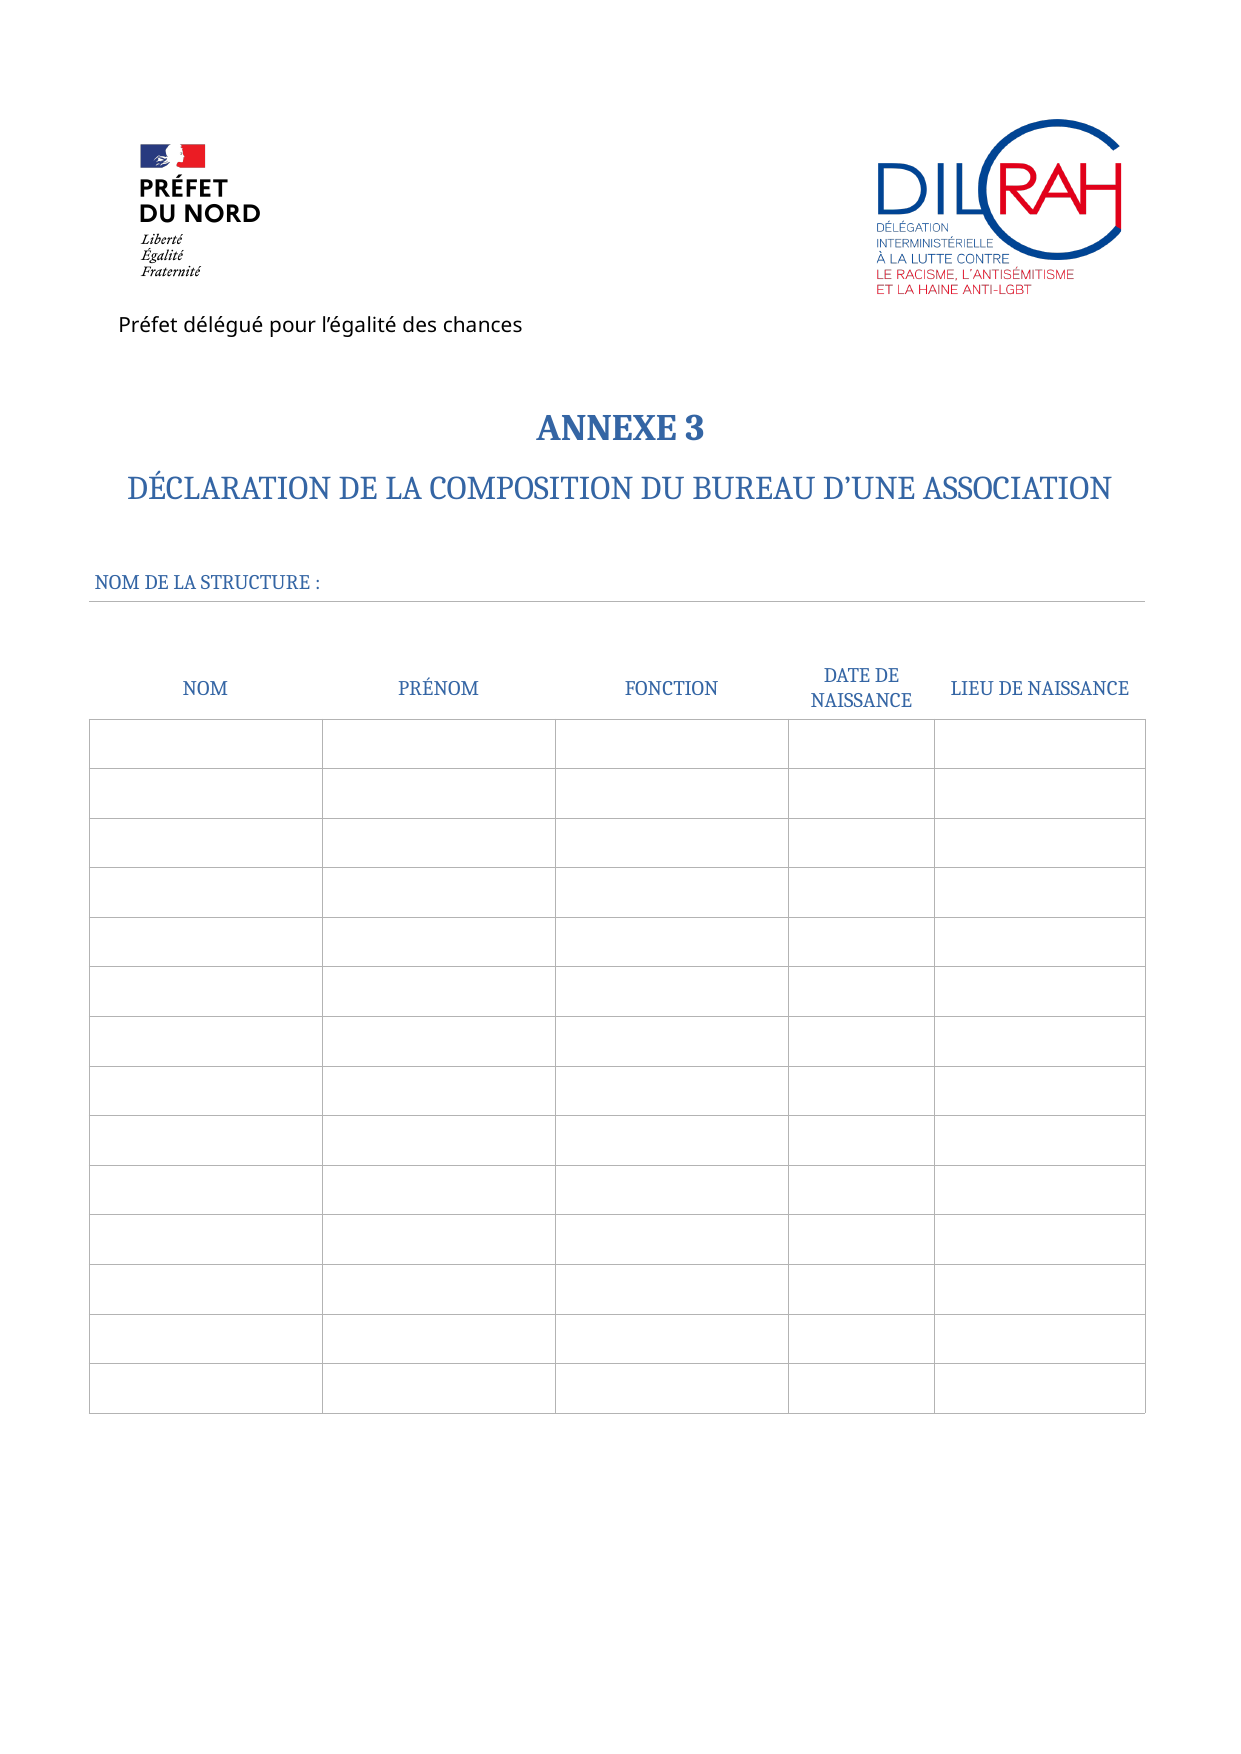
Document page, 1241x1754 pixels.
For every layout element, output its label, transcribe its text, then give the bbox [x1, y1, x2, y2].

text ANNEXE 3 [118, 407, 1122, 450]
table_cell [556, 720, 788, 768]
table_cell [90, 769, 322, 818]
table_cell [556, 868, 788, 917]
table_cell [323, 967, 555, 1016]
table_cell [90, 918, 322, 966]
table_cell [90, 1166, 322, 1214]
table_cell [90, 720, 322, 768]
table_cell [935, 868, 1145, 917]
table_header DATE DE NAISSANCE [788, 658, 934, 718]
table_cell [556, 967, 788, 1016]
table_cell [789, 1265, 934, 1313]
table_cell [556, 1166, 788, 1214]
table_cell [556, 918, 788, 966]
table_cell [935, 1315, 1145, 1363]
table_cell [935, 1364, 1145, 1413]
table_cell [789, 1116, 934, 1165]
table_cell [935, 1067, 1145, 1115]
table_cell [556, 1215, 788, 1264]
table_cell [935, 1017, 1145, 1066]
table_cell [90, 1315, 322, 1363]
table_header PRÉNOM [322, 658, 555, 718]
table_cell [323, 918, 555, 966]
table_cell [90, 967, 322, 1016]
table_cell [323, 1166, 555, 1214]
table_cell [935, 769, 1145, 818]
table_cell [323, 1215, 555, 1264]
table_cell [789, 769, 934, 818]
text DÉCLARATION DE LA COMPOSITION DU BUREAU D’UNE ASSOCIATION [118, 469, 1122, 508]
table_cell [90, 1116, 322, 1165]
table_cell [556, 1315, 788, 1363]
table_cell [90, 1215, 322, 1264]
table_cell [323, 819, 555, 867]
table_cell [90, 1067, 322, 1115]
table_cell [323, 1265, 555, 1313]
table_cell [789, 720, 934, 768]
text Préfet délégué pour l’égalité des chances [118, 310, 1122, 339]
table_cell [323, 720, 555, 768]
table_cell [789, 819, 934, 867]
table_header FONCTION [555, 658, 788, 718]
table_cell [556, 1067, 788, 1115]
table_header NOM DE LA STRUCTURE : [89, 565, 1145, 601]
table_cell [90, 819, 322, 867]
table_cell [556, 1364, 788, 1413]
table_cell [789, 1364, 934, 1413]
table_cell [556, 1017, 788, 1066]
table_cell [935, 819, 1145, 867]
table_cell [90, 1017, 322, 1066]
table_cell [789, 1215, 934, 1264]
table_cell [789, 1067, 934, 1115]
table_cell [556, 1265, 788, 1313]
table_cell [323, 868, 555, 917]
table_cell [935, 1166, 1145, 1214]
picture [117, 121, 283, 299]
table_cell [90, 868, 322, 917]
table_cell [323, 1067, 555, 1115]
table_header LIEU DE NAISSANCE [935, 658, 1145, 718]
table_cell [789, 918, 934, 966]
table_cell [323, 1364, 555, 1413]
table_cell [556, 1116, 788, 1165]
table_cell [935, 720, 1145, 768]
table_cell [323, 1315, 555, 1363]
table_cell [789, 1166, 934, 1214]
table_cell [789, 967, 934, 1016]
table_cell [90, 1265, 322, 1313]
table_cell [935, 1265, 1145, 1313]
table_cell [935, 967, 1145, 1016]
table_cell [323, 769, 555, 818]
table_cell [90, 1364, 322, 1413]
table_cell [789, 1315, 934, 1363]
table_cell [935, 1215, 1145, 1264]
table_cell [935, 918, 1145, 966]
table_cell [323, 1017, 555, 1066]
picture [876, 119, 1122, 297]
table_cell [935, 1116, 1145, 1165]
table_cell [789, 1017, 934, 1066]
table_cell [556, 819, 788, 867]
table_cell [323, 1116, 555, 1165]
table_header NOM [89, 658, 322, 718]
table_cell [789, 868, 934, 917]
table_cell [556, 769, 788, 818]
